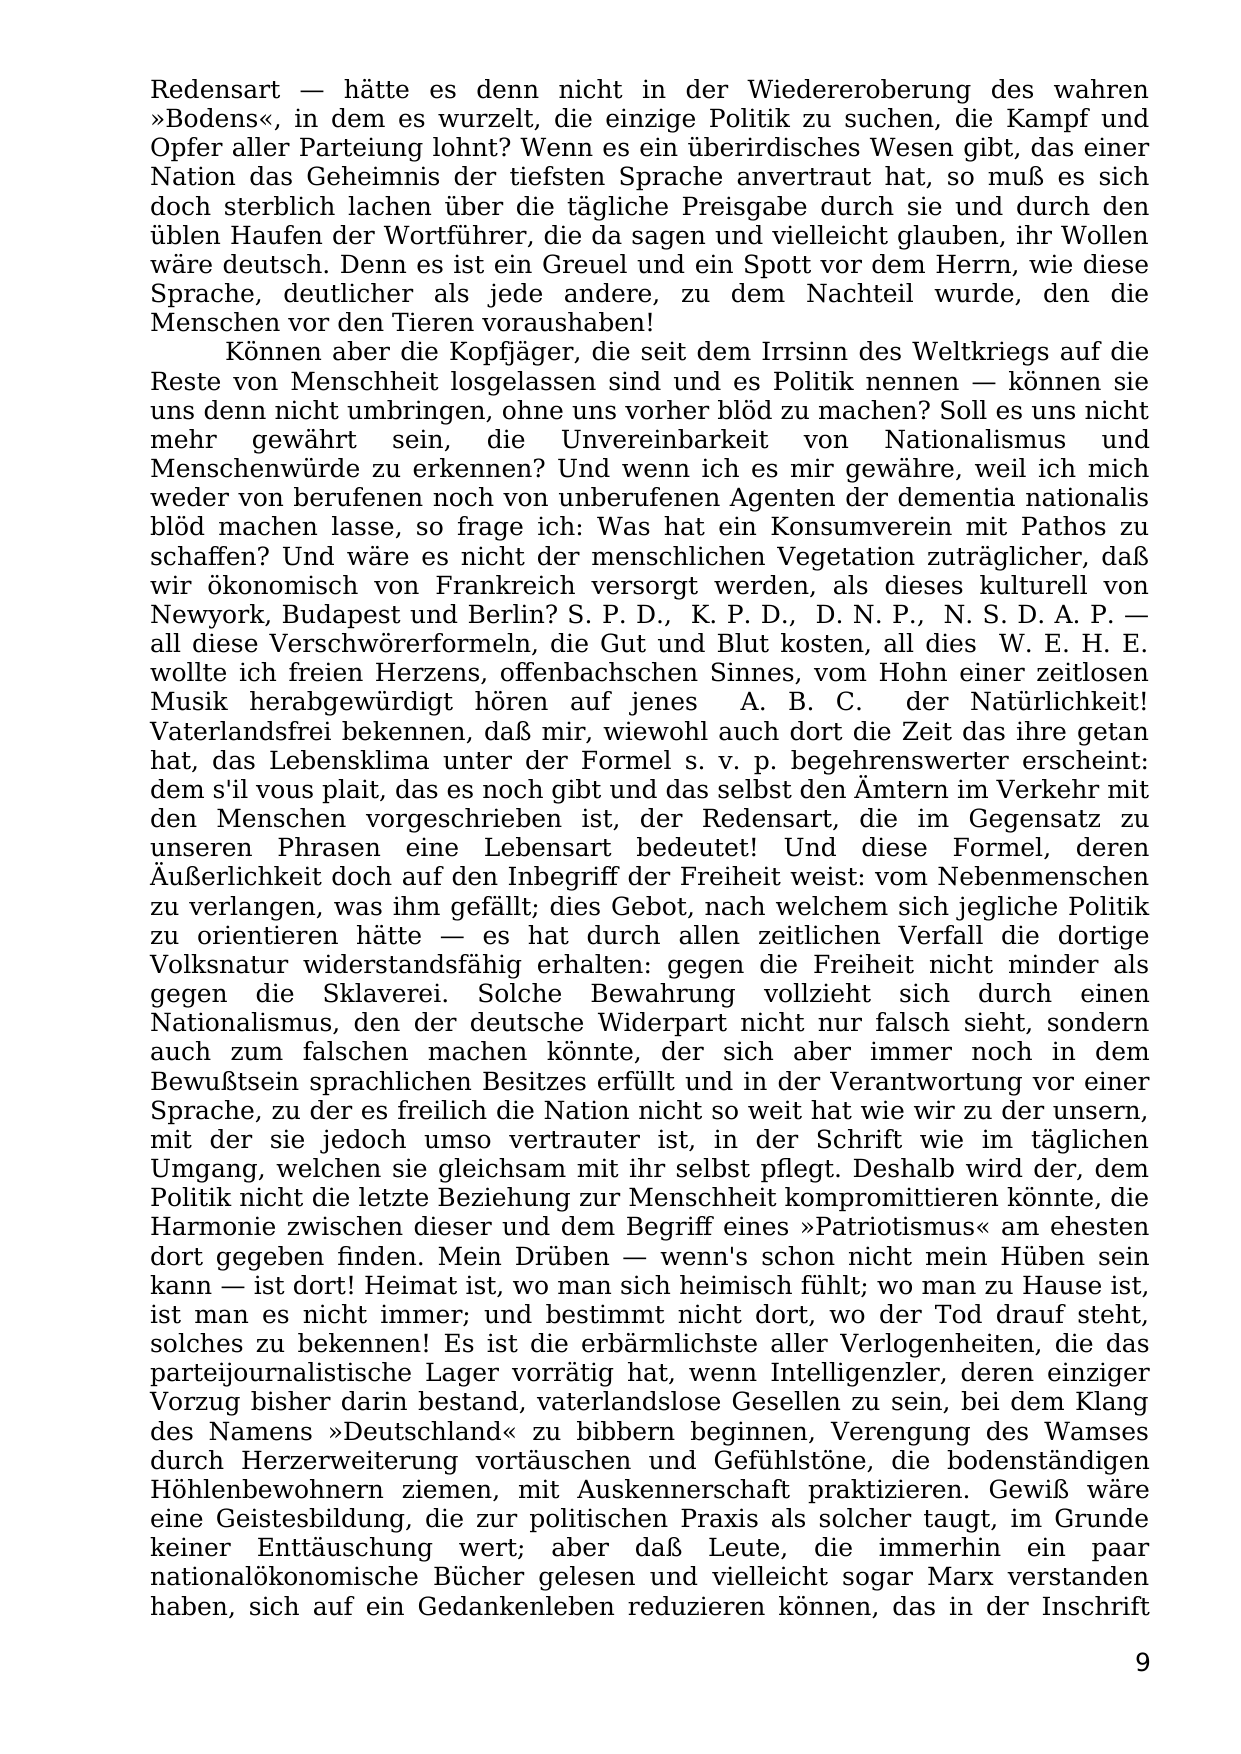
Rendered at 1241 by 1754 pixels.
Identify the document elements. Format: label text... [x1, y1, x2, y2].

text Können aber die Kopfjäger, die seit dem Irrsinn des Weltkriegs auf die Reste von Menschheit losgelassen sind und es Politik nennen — können sie uns denn nicht umbringen, ohne uns vorher blöd zu machen? Soll es uns nicht mehr gewährt sein, die Unvereinbarkeit von Nationalismus und Menschenwürde zu erkennen? Und wenn ich es mir gewähre, weil ich mich weder von berufenen noch von unberufenen Agenten der dementia nationalis blöd machen lasse, so frage ich: Was hat ein Konsumverein mit Pathos zu schaffen? Und wäre es nicht der menschlichen Vegetation zuträglicher, daß wir ökonomisch von Frankreich versorgt werden, als dieses kulturell von Newyork, Budapest und Berlin? S. P. D., K. P. D., D. N. P., N. S. D. A. P. — all diese Verschwörerformeln, die Gut und Blut kosten, all dies W. E. H. E. wollte ich freien Herzens, offenbachschen Sinnes, vom Hohn einer zeitlosen Musik herabgewürdigt hören auf jenes A. B. C. der Natürlichkeit! Vaterlandsfrei be­kennen, daß mir, wiewohl auch dort die Zeit das ihre getan hat, das Lebensklima unter der Formel s. v. p. begehrenswerter erscheint: dem s'il vous plait, das es noch gibt und das selbst den Ämtern im Verkehr mit den Menschen vorgeschrieben ist, der Redensart, die im Gegensatz zu unseren Phrasen eine Lebensart bedeutet! Und diese Formel, deren Äußerlichkeit doch auf den Inbegriff der Freiheit weist: vom Nebenmenschen zu verlangen, was ihm gefällt; dies Gebot, nach welchem sich jegliche Politik zu orientieren hätte — es hat durch allen zeitlichen Verfall die dortige Volksnatur widerstandsfähig erhalten: gegen die Freiheit nicht minder als gegen die Sklaverei. Solche Bewahrung vollzieht sich durch einen Nationalismus, den der deutsche Widerpart nicht nur falsch sieht, sondern auch zum falschen machen könnte, der sich aber immer noch in dem Bewußtsein sprachlichen Besitzes erfüllt und in der Verantwortung vor einer Sprache, zu der es freilich die Nation nicht so weit hat wie wir zu der unsern, mit der sie jedoch umso vertrauter ist, in der Schrift wie im täglichen Umgang, welchen sie gleichsam mit ihr selbst pflegt. Deshalb wird der, dem Politik nicht die letzte Beziehung zur Menschheit kompromittieren könnte, die Harmonie zwischen dieser und dem Begriff eines »Patriotismus« am ehesten dort gegeben finden. Mein Drüben — wenn's schon nicht mein Hüben sein kann — ist dort! Heimat ist, wo man sich heimisch fühlt; wo man zu Hause ist, ist man es nicht immer; und bestimmt nicht dort, wo der Tod drauf steht, solches zu bekennen! Es ist die erbärmlichste aller Verlogenheiten, die das parteijournalistische Lager vorrätig hat, wenn Intelligenzler, deren einziger Vorzug bisher darin bestand, vaterlandslose Gesellen zu sein, bei dem Klang des Namens »Deutschland« zu bibbern beginnen, Verengung des Wamses durch Herzerweiterung vortäuschen und Gefühlstöne, die bodenständigen Höhlenbewohnern ziemen, mit Auskennerschaft praktizieren. Gewiß wäre eine Geistesbildung, die zur politischen Praxis als solcher taugt, im Grunde keiner Enttäuschung wert; aber daß Leute, die immerhin ein paar nationalökonomische Bücher gelesen und vielleicht sogar Marx verstanden haben, sich auf ein Gedankenleben reduzieren können, das in der Inschrift [150, 337, 1151, 1621]
text Redensart — hätte es denn nicht in der Wiedereroberung des wahren »Bodens«, in dem es wurzelt, die einzige Politik zu suchen, die Kampf und Opfer aller Parteiung lohnt? Wenn es ein überirdisches Wesen gibt, das einer Nation das Geheimnis der tiefsten Sprache anvertraut hat, so muß es sich doch sterblich lachen über die tägliche Preisgabe durch sie und durch den üblen Haufen der Wortführer, die da sagen und vielleicht glauben, ihr Wollen wäre deutsch. Denn es ist ein Greuel und ein Spott vor dem Herrn, wie diese Sprache, deutlicher als jede andere, zu dem Nachteil wurde, den die Menschen vor den Tieren voraushaben! [150, 75, 1151, 337]
